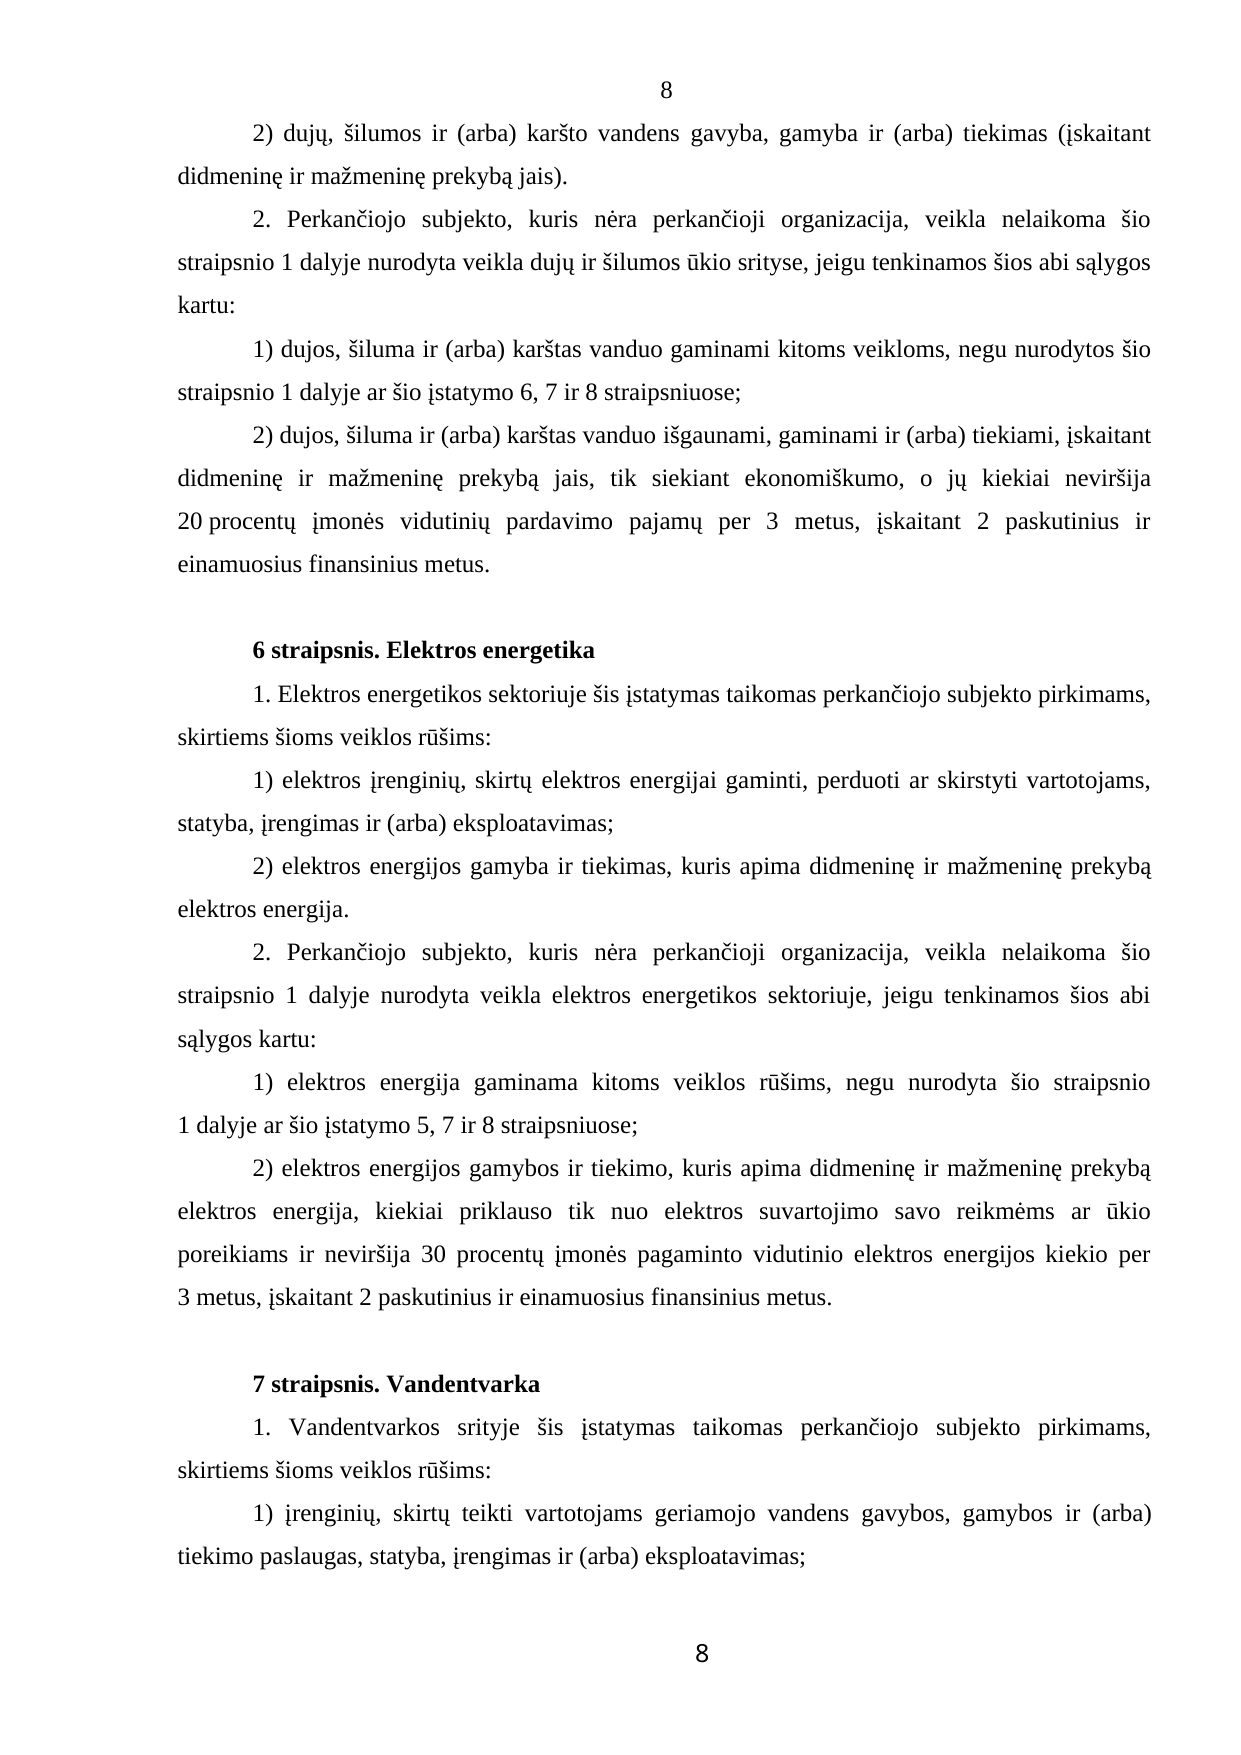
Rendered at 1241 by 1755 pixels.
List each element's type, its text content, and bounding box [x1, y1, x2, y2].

text 2. Perkančiojo subjekto, kuris nėra perkančioji organizacija, veikla nelaikoma šio straipsnio 1 dalyje nurodyta veikla dujų ir šilumos ūkio srityse, jeigu tenkinamos šios abi sąlygos kartu: [177, 204, 1152, 319]
text 2) elektros energijos gamyba ir tiekimas, kuris apima didmeninę ir mažmeninę prekybą elektros energija. [177, 851, 1152, 923]
text 6 straipsnis. Elektros energetika [177, 636, 1152, 664]
text 7 straipsnis. Vandentvarka [177, 1369, 1152, 1397]
text 2. Perkančiojo subjekto, kuris nėra perkančioji organizacija, veikla nelaikoma šio straipsnio 1 dalyje nurodyta veikla elektros energetikos sektoriuje, jeigu tenkinamos šios abi sąlygos kartu: [177, 937, 1152, 1052]
text 1) elektros energija gaminama kitoms veiklos rūšims, negu nurodyta šio straipsnio 1 dalyje ar šio įstatymo 5, 7 ir 8 straipsniuose; [177, 1067, 1152, 1139]
text 1) įrenginių, skirtų teikti vartotojams geriamojo vandens gavybos, gamybos ir (arba) tiekimo paslaugas, statyba, įrengimas ir (arba) eksploatavimas; [177, 1498, 1152, 1570]
text 1) elektros įrenginių, skirtų elektros energijai gaminti, perduoti ar skirstyti vartotojams, statyba, įrengimas ir (arba) eksploatavimas; [177, 765, 1152, 837]
text 1. Vandentvarkos srityje šis įstatymas taikomas perkančiojo subjekto pirkimams, skirtiems šioms veiklos rūšims: [177, 1412, 1152, 1484]
text 2) dujos, šiluma ir (arba) karštas vanduo išgaunami, gaminami ir (arba) tiekiami, įskaitant didmeninę ir mažmeninę prekybą jais, tik siekiant ekonomiškumo, o jų kiekiai neviršija 20 procentų įmonės vidutinių pardavimo pajamų per 3 metus, įskaitant 2 paskutinius ir einamuosius finansinius metus. [177, 420, 1152, 578]
text 2) elektros energijos gamybos ir tiekimo, kuris apima didmeninę ir mažmeninę prekybą elektros energija, kiekiai priklauso tik nuo elektros suvartojimo savo reikmėms ar ūkio poreikiams ir neviršija 30 procentų įmonės pagaminto vidutinio elektros energijos kiekio per 3 metus, įskaitant 2 paskutinius ir einamuosius finansinius metus. [177, 1153, 1152, 1311]
text 2) dujų, šilumos ir (arba) karšto vandens gavyba, gamyba ir (arba) tiekimas (įskaitant didmeninę ir mažmeninę prekybą jais). [177, 118, 1152, 190]
text 1) dujos, šiluma ir (arba) karštas vanduo gaminami kitoms veikloms, negu nurodytos šio straipsnio 1 dalyje ar šio įstatymo 6, 7 ir 8 straipsniuose; [177, 334, 1152, 406]
text 1. Elektros energetikos sektoriuje šis įstatymas taikomas perkančiojo subjekto pirkimams, skirtiems šioms veiklos rūšims: [177, 679, 1152, 751]
